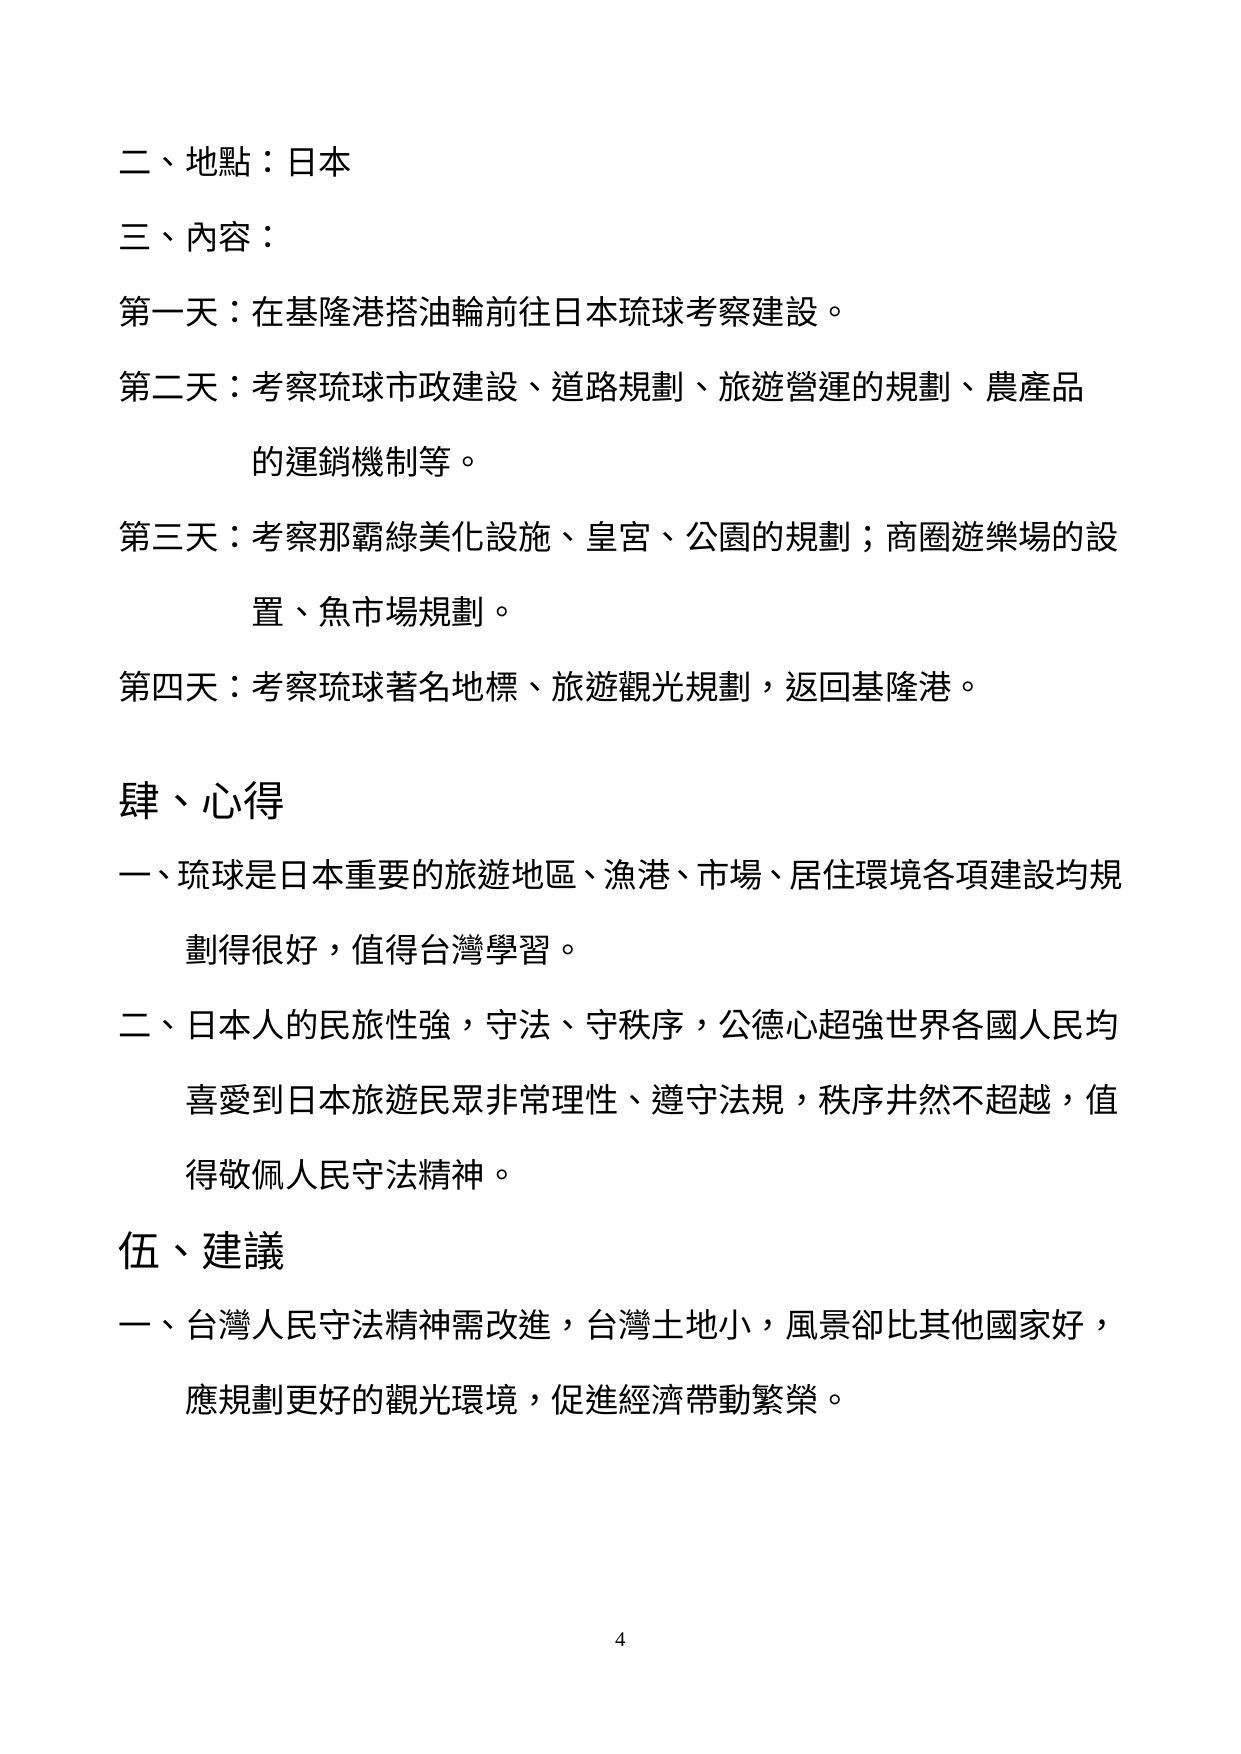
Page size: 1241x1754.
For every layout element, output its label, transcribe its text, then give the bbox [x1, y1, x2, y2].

text 一、台灣人民守法精神需改進，台灣土地小，風景卻比其他國家好，應規劃更好的觀光環境，促進經濟帶動繁榮。 [118, 1285, 1122, 1435]
text 置、魚市場規劃。 [252, 573, 1122, 648]
text 三、內容： [118, 198, 1122, 273]
text 二、地點：日本 [118, 123, 1122, 198]
text 第三天：考察那霸綠美化設施、皇宮、公園的規劃；商圈遊樂場的設 [118, 498, 1122, 573]
text 第四天：考察琉球著名地標、旅遊觀光規劃，返回基隆港。 [118, 648, 1122, 723]
text 的運銷機制等。 [252, 423, 1122, 498]
text 伍、建議 [118, 1210, 1122, 1285]
text 一、琉球是日本重要的旅遊地區、漁港、市場、居住環境各項建設均規劃得很好，值得台灣學習。 [118, 835, 1122, 985]
text 第二天：考察琉球市政建設、道路規劃、旅遊營運的規劃、農產品 [118, 348, 1122, 423]
text 肆、心得 [118, 760, 1122, 835]
text 二、日本人的民旅性強，守法、守秩序，公德心超強世界各國人民均喜愛到日本旅遊民眾非常理性、遵守法規，秩序井然不超越，值得敬佩人民守法精神。 [118, 985, 1122, 1210]
text 第一天：在基隆港搭油輪前往日本琉球考察建設。 [118, 273, 1122, 348]
